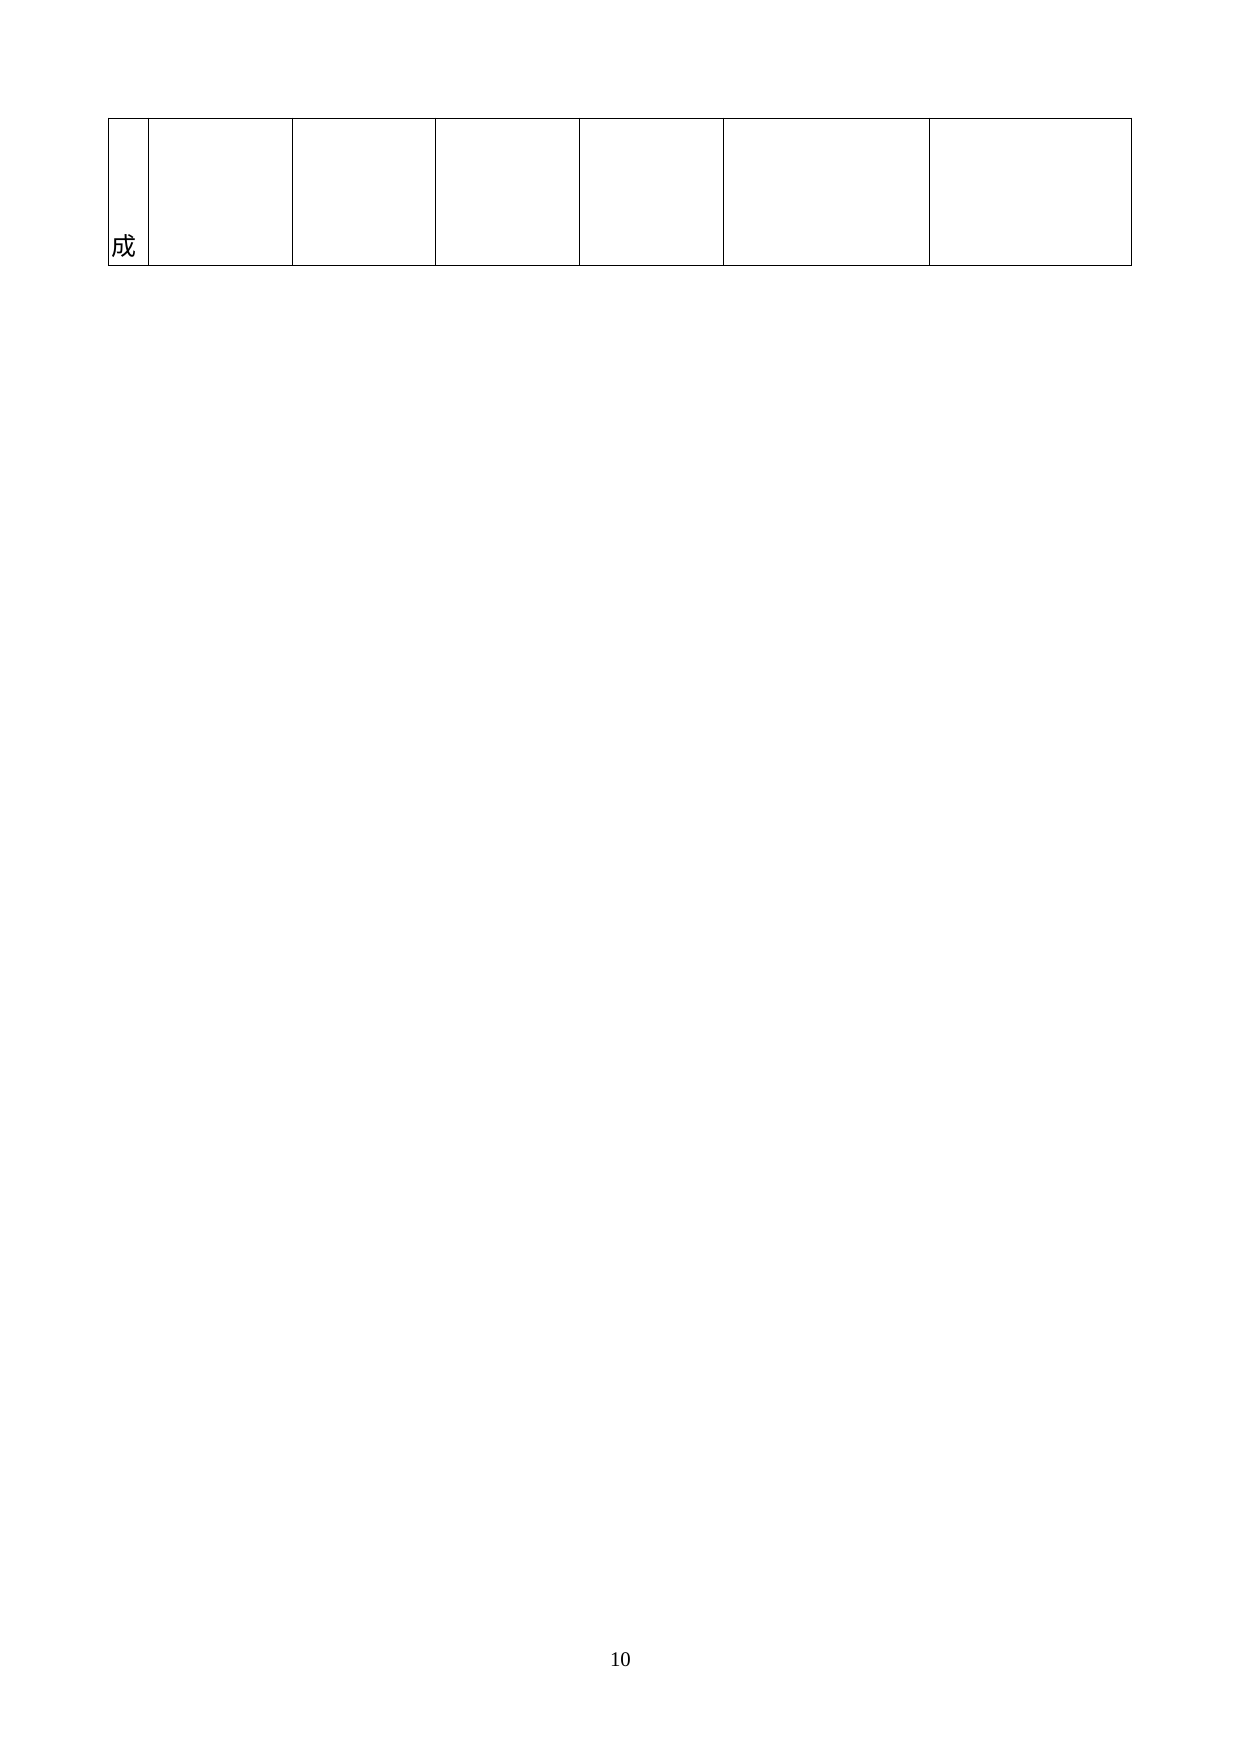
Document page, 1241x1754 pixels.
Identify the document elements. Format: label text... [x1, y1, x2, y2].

table_cell [580, 119, 723, 264]
table_cell 甄選科目成績 [109, 119, 148, 264]
table_cell [930, 119, 1131, 264]
table_cell [724, 119, 929, 264]
table_cell [436, 119, 579, 264]
table_cell [293, 119, 435, 264]
table_cell [149, 119, 292, 264]
